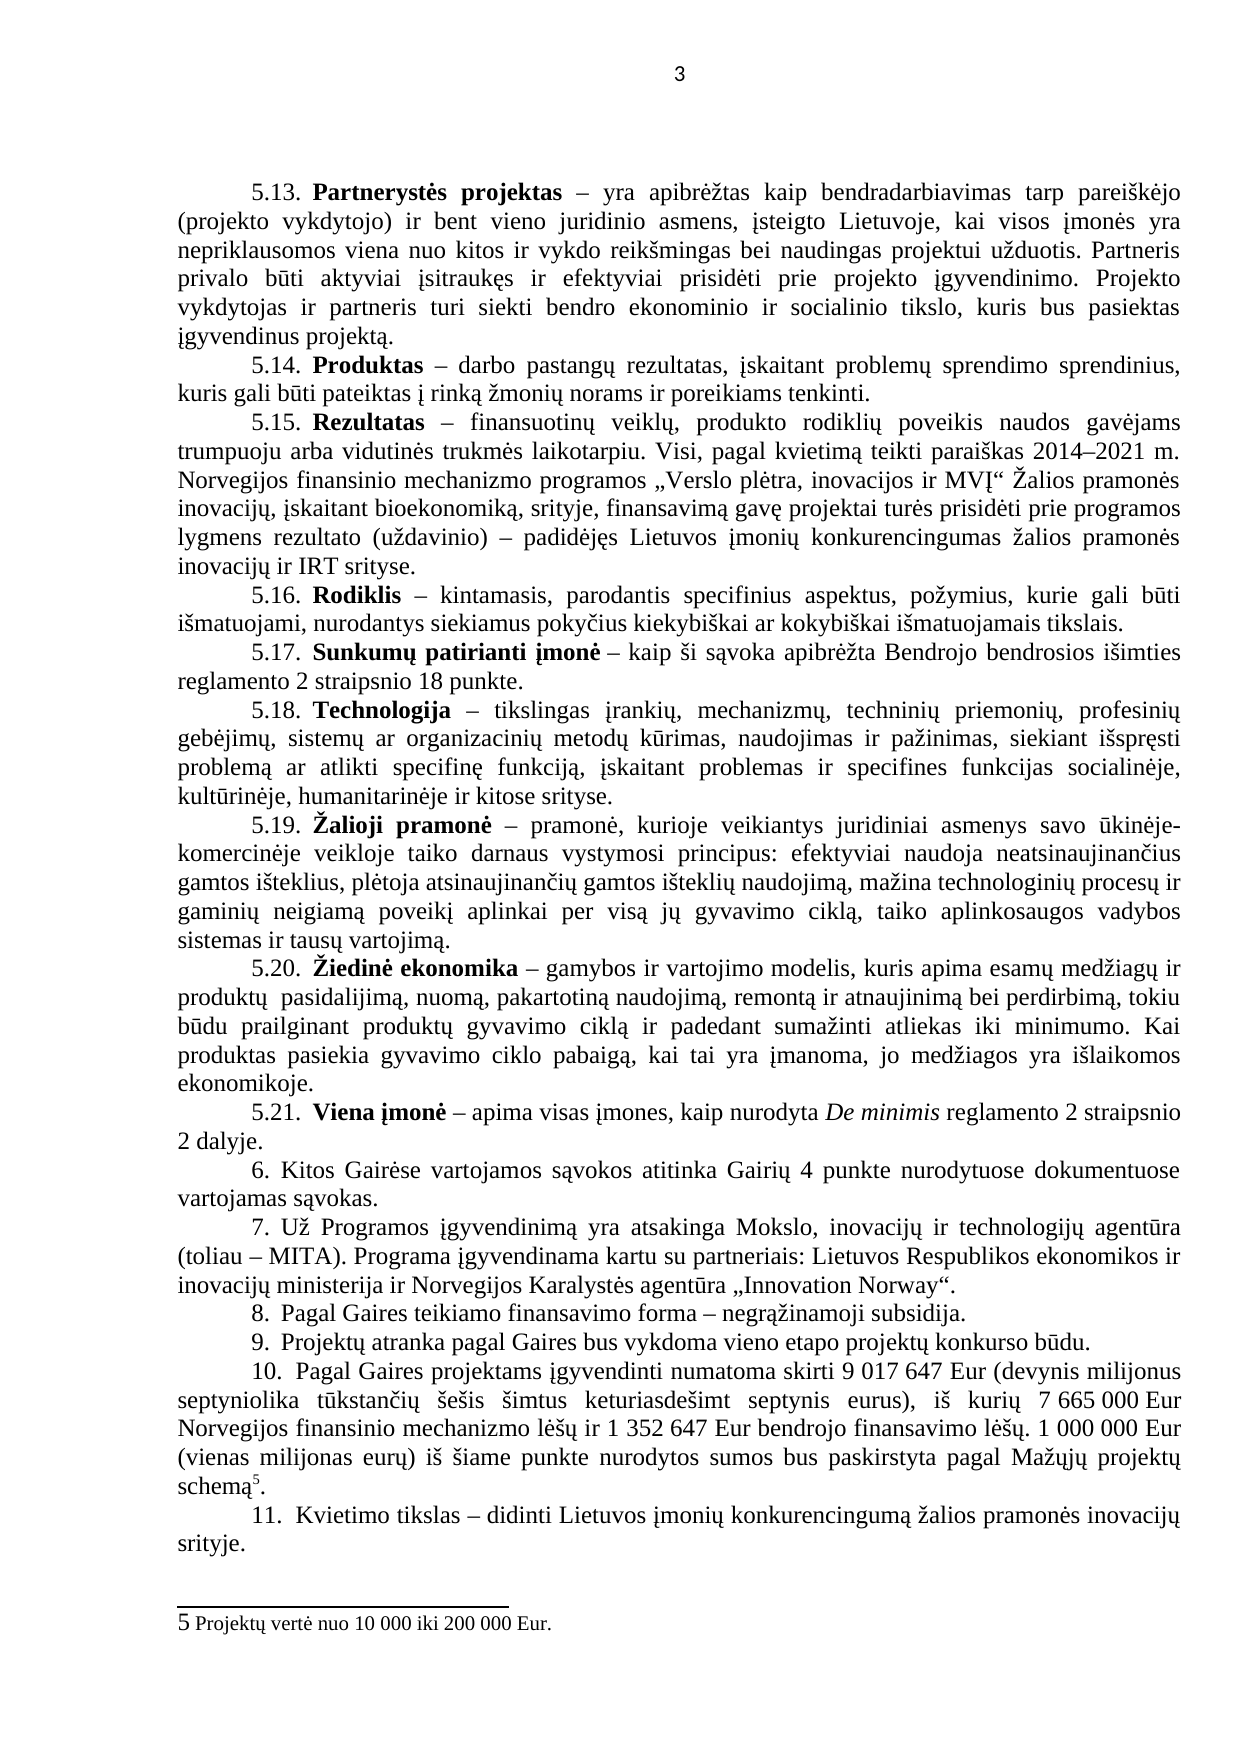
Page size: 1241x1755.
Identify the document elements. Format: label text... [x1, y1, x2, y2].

text 5.15. Rezultatas – finansuotinų veiklų, produkto rodiklių poveikis naudos gavėjams trumpuoju arba vidutinės trukmės laikotarpiu. Visi, pagal kvietimą teikti paraiškas 2014–2021 m. Norvegijos finansinio mechanizmo programos „Verslo plėtra, inovacijos ir MVĮ“ Žalios pramonės inovacijų, įskaitant bioekonomiką, srityje, finansavimą gavę projektai turės prisidėti prie programos lygmens rezultato (uždavinio) – padidėjęs Lietuvos įmonių konkurencingumas žalios pramonės inovacijų ir IRT srityse. [177, 407, 1181, 580]
text 8. Pagal Gaires teikiamo finansavimo forma – negrąžinamoji subsidija. [177, 1298, 1181, 1327]
text 6. Kitos Gairėse vartojamos sąvokos atitinka Gairių 4 punkte nurodytuose dokumentuose vartojamas sąvokas. [177, 1155, 1181, 1212]
text 5.21. Viena įmonė – apima visas įmones, kaip nurodyta De minimis reglamento 2 straipsnio 2 dalyje. [177, 1097, 1181, 1155]
text 7. Už Programos įgyvendinimą yra atsakinga Mokslo, inovacijų ir technologijų agentūra (toliau – MITA). Programa įgyvendinama kartu su partneriais: Lietuvos Respublikos ekonomikos ir inovacijų ministerija ir Norvegijos Karalystės agentūra „Innovation Norway“. [177, 1212, 1181, 1298]
text 5.17. Sunkumų patirianti įmonė – kaip ši sąvoka apibrėžta Bendrojo bendrosios išimties reglamento 2 straipsnio 18 punkte. [177, 637, 1181, 695]
text 5.19. Žalioji pramonė – pramonė, kurioje veikiantys juridiniai asmenys savo ūkinėje-komercinėje veikloje taiko darnaus vystymosi principus: efektyviai naudoja neatsinaujinančius gamtos išteklius, plėtoja atsinaujinančių gamtos išteklių naudojimą, mažina technologinių procesų ir gaminių neigiamą poveikį aplinkai per visą jų gyvavimo ciklą, taiko aplinkosaugos vadybos sistemas ir tausų vartojimą. [177, 810, 1181, 953]
text 10. Pagal Gaires projektams įgyvendinti numatoma skirti 9 017 647 Eur (devynis milijonus septyniolika tūkstančių šešis šimtus keturiasdešimt septynis eurus), iš kurių 7 665 000 Eur Norvegijos finansinio mechanizmo lėšų ir 1 352 647 Eur bendrojo finansavimo lėšų. 1 000 000 Eur (vienas milijonas eurų) iš šiame punkte nurodytos sumos bus paskirstyta pagal Mažųjų projektų schemą. [177, 1356, 1181, 1500]
text 5.20. Žiedinė ekonomika – gamybos ir vartojimo modelis, kuris apima esamų medžiagų ir produktų pasidalijimą, nuomą, pakartotiną naudojimą, remontą ir atnaujinimą bei perdirbimą, tokiu būdu prailginant produktų gyvavimo ciklą ir padedant sumažinti atliekas iki minimumo. Kai produktas pasiekia gyvavimo ciklo pabaigą, kai tai yra įmanoma, jo medžiagos yra išlaikomos ekonomikoje. [177, 953, 1181, 1097]
text 9. Projektų atranka pagal Gaires bus vykdoma vieno etapo projektų konkurso būdu. [177, 1327, 1181, 1356]
text 5.14. Produktas – darbo pastangų rezultatas, įskaitant problemų sprendimo sprendinius, kuris gali būti pateiktas į rinką žmonių norams ir poreikiams tenkinti. [177, 350, 1181, 407]
text 5.13. Partnerystės projektas – yra apibrėžtas kaip bendradarbiavimas tarp pareiškėjo (projekto vykdytojo) ir bent vieno juridinio asmens, įsteigto Lietuvoje, kai visos įmonės yra nepriklausomos viena nuo kitos ir vykdo reikšmingas bei naudingas projektui užduotis. Partneris privalo būti aktyviai įsitraukęs ir efektyviai prisidėti prie projekto įgyvendinimo. Projekto vykdytojas ir partneris turi siekti bendro ekonominio ir socialinio tikslo, kuris bus pasiektas įgyvendinus projektą. [177, 177, 1181, 350]
text 5.16. Rodiklis – kintamasis, parodantis specifinius aspektus, požymius, kurie gali būti išmatuojami, nurodantys siekiamus pokyčius kiekybiškai ar kokybiškai išmatuojamais tikslais. [177, 580, 1181, 637]
text Projektų vertė nuo 10 000 iki 200 000 Eur. [177, 1607, 1181, 1636]
text 5.18. Technologija – tikslingas įrankių, mechanizmų, techninių priemonių, profesinių gebėjimų, sistemų ar organizacinių metodų kūrimas, naudojimas ir pažinimas, siekiant išspręsti problemą ar atlikti specifinę funkciją, įskaitant problemas ir specifines funkcijas socialinėje, kultūrinėje, humanitarinėje ir kitose srityse. [177, 695, 1181, 810]
text 11. Kvietimo tikslas – didinti Lietuvos įmonių konkurencingumą žalios pramonės inovacijų srityje. [177, 1500, 1181, 1557]
